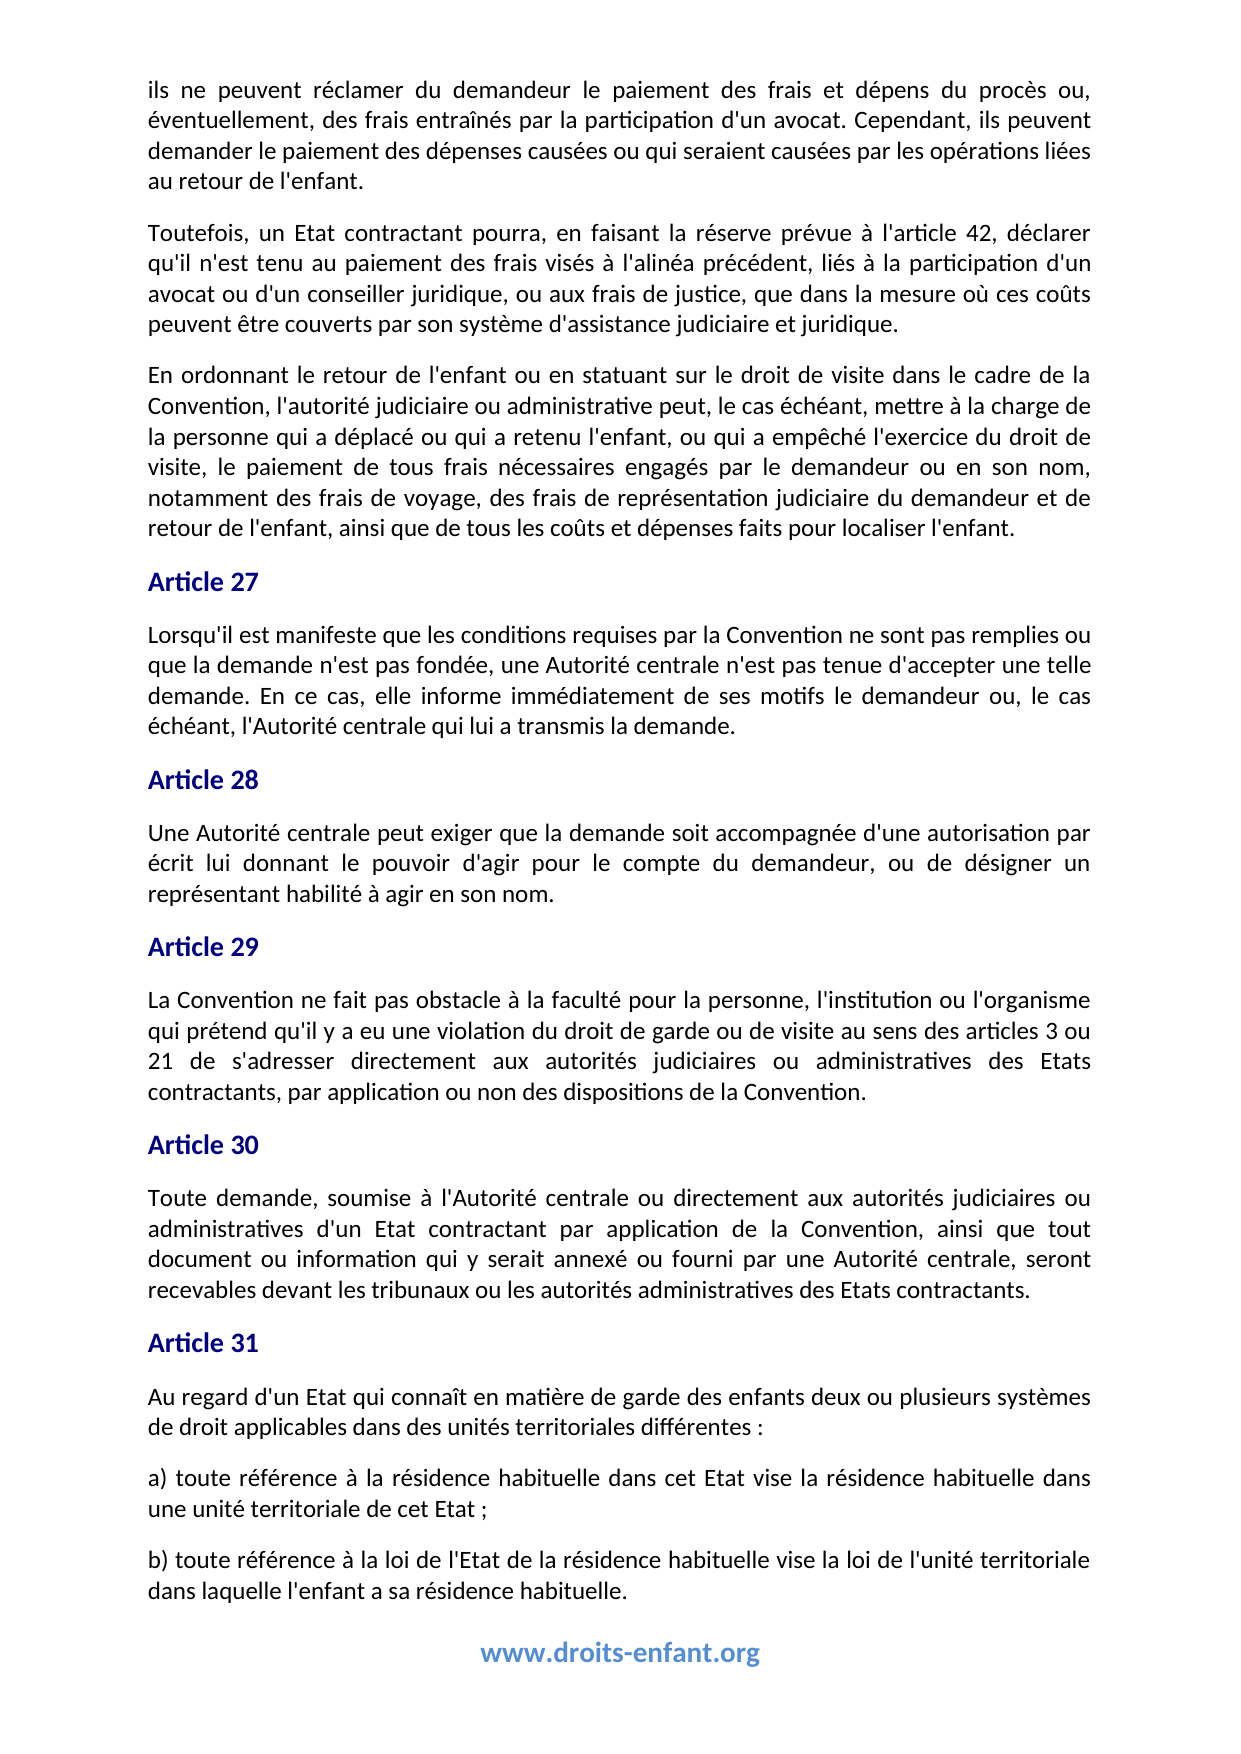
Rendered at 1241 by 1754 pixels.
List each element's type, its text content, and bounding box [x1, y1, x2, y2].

text Une Autorité centrale peut exiger que la demande soit accompagnée d'une autorisation par écrit lui donnant le pouvoir d'agir pour le compte du demandeur, ou de désigner un représentant habilité à agir en son nom. [148, 817, 1093, 908]
text Article 29 [148, 929, 1093, 964]
text Toutefois, un Etat contractant pourra, en faisant la réserve prévue à l'article 42, déclarer qu'il n'est tenu au paiement des frais visés à l'alinéa précédent, liés à la participation d'un avocat ou d'un conseiller juridique, ou aux frais de justice, que dans la mesure où ces coûts peuvent être couverts par son système d'assistance judiciaire et juridique. [148, 217, 1093, 339]
text Au regard d'un Etat qui connaît en matière de garde des enfants deux ou plusieurs systèmes de droit applicables dans des unités territoriales différentes : [148, 1381, 1093, 1442]
text Toute demande, soumise à l'Autorité centrale ou directement aux autorités judiciaires ou administratives d'un Etat contractant par application de la Convention, ainsi que tout document ou information qui y serait annexé ou fourni par une Autorité centrale, seront recevables devant les tribunaux ou les autorités administratives des Etats contractants. [148, 1183, 1093, 1305]
text Lorsqu'il est manifeste que les conditions requises par la Convention ne sont pas remplies ou que la demande n'est pas fondée, une Autorité centrale n'est pas tenue d'accepter une telle demande. En ce cas, elle informe immédiatement de ses motifs le demandeur ou, le cas échéant, l'Autorité centrale qui lui a transmis la demande. [148, 619, 1093, 741]
text Article 31 [148, 1326, 1093, 1360]
text ils ne peuvent réclamer du demandeur le paiement des frais et dépens du procès ou, éventuellement, des frais entraînés par la participation d'un avocat. Cependant, ils peuvent demander le paiement des dépenses causées ou qui seraient causées par les opérations liées au retour de l'enfant. [148, 74, 1093, 196]
text Article 28 [148, 762, 1093, 796]
text b) toute référence à la loi de l'Etat de la résidence habituelle vise la loi de l'unité territoriale dans laquelle l'enfant a sa résidence habituelle. [148, 1544, 1093, 1606]
text La Convention ne fait pas obstacle à la faculté pour la personne, l'institution ou l'organisme qui prétend qu'il y a eu une violation du droit de garde ou de visite au sens des articles 3 ou 21 de s'adresser directement aux autorités judiciaires ou administratives des Etats contractants, par application ou non des dispositions de la Convention. [148, 984, 1093, 1107]
text Article 27 [148, 563, 1093, 598]
text En ordonnant le retour de l'enfant ou en statuant sur le droit de visite dans le cadre de la Convention, l'autorité judiciaire ou administrative peut, le cas échéant, mettre à la charge de la personne qui a déplacé ou qui a retenu l'enfant, ou qui a empêché l'exercice du droit de visite, le paiement de tous frais nécessaires engagés par le demandeur ou en son nom, notamment des frais de voyage, des frais de représentation judiciaire du demandeur et de retour de l'enfant, ainsi que de tous les coûts et dépenses faits pour localiser l'enfant. [148, 359, 1093, 543]
text a) toute référence à la résidence habituelle dans cet Etat vise la résidence habituelle dans une unité territoriale de cet Etat ; [148, 1463, 1093, 1524]
text Article 30 [148, 1127, 1093, 1162]
